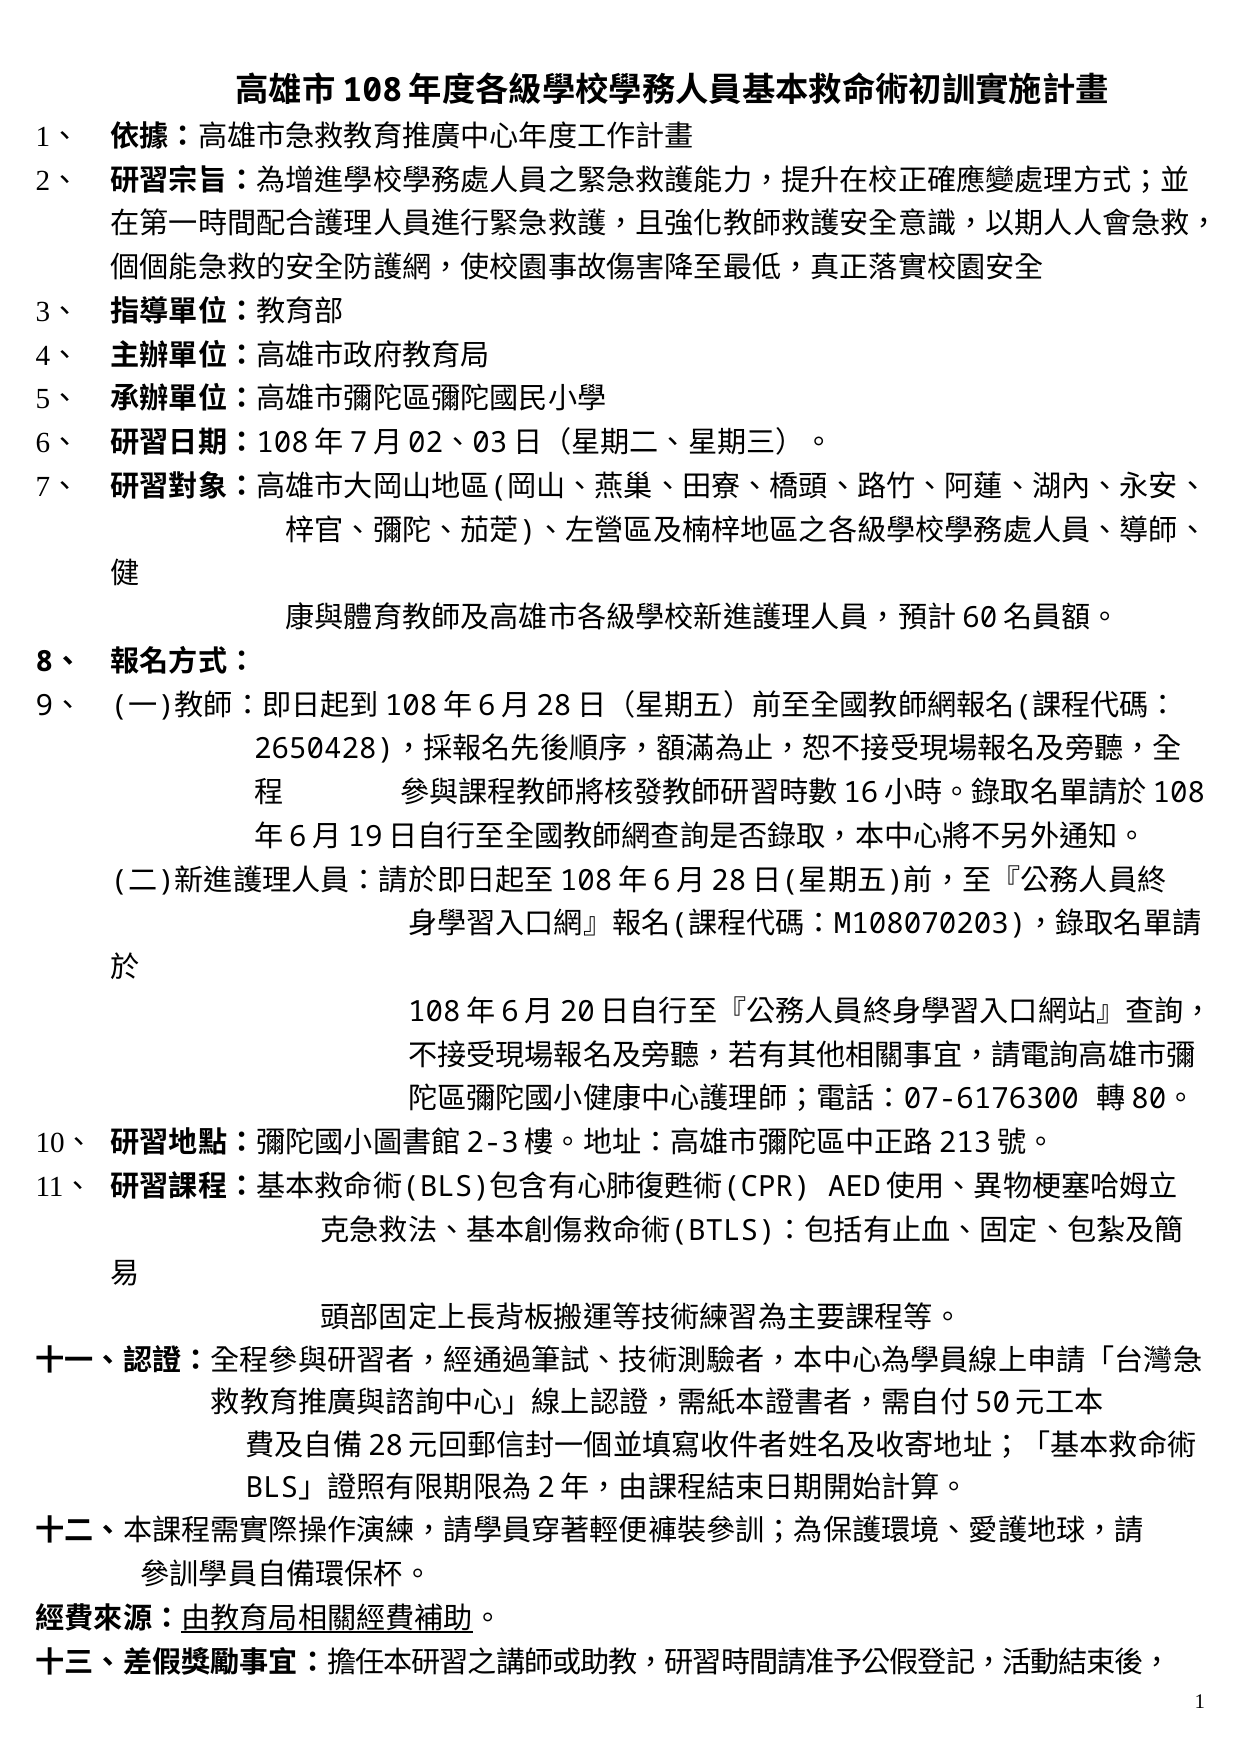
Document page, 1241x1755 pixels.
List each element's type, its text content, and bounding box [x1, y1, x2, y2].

text 身學習入口網』報名(課程代碼：M108070203)，錄取名單請於 [110, 899, 1205, 986]
list (一)教師：即日起到108年6月28日（星期五）前至全國教師網報名(課程代碼： [35, 680, 1205, 724]
text 康與體育教師及高雄市各級學校新進護理人員，預計60名員額。 [110, 593, 1205, 636]
text 108年6月20日自行至『公務人員終身學習入口網站』查詢， [110, 986, 1205, 1030]
text 高雄市108年度各級學校學務人員基本救命術初訓實施計畫 [35, 63, 1205, 111]
text 十二、本課程需實際操作演練，請學員穿著輕便褲裝參訓；為保護環境、愛護地球，請 [35, 1506, 1205, 1549]
text 費及自備28元回郵信封一個並填寫收件者姓名及收寄地址；「基本救命術 [35, 1421, 1205, 1463]
list 研習地點：彌陀國小圖書館2-3樓。地址：高雄市彌陀區中正路213號。 [35, 1118, 1205, 1161]
text 梓官、彌陀、茄萣)、左營區及楠梓地區之各級學校學務處人員、導師、健 [110, 505, 1205, 593]
text 2650428)，採報名先後順序，額滿為止，恕不接受現場報名及旁聽，全程 參與課程教師將核發教師研習時數16小時。錄取名單請於108年6月19日自行至全國教師網查詢是否錄取，本中心將不另外通知。 [254, 724, 1205, 855]
text 十一、認證：全程參與研習者，經通過筆試、技術測驗者，本中心為學員線上申請「台灣急救教育推廣與諮詢中心」線上認證，需紙本證書者，需自付50元工本 [35, 1336, 1205, 1421]
text 陀區彌陀國小健康中心護理師；電話：07-6176300 轉80。 [110, 1074, 1205, 1118]
text (二)新進護理人員：請於即日起至108年6月28日(星期五)前，至『公務人員終 [110, 855, 1205, 899]
list 研習課程：基本救命術(BLS)包含有心肺復甦術(CPR) AED使用、異物梗塞哈姆立 [35, 1161, 1205, 1205]
text 不接受現場報名及旁聽，若有其他相關事宜，請電詢高雄市彌 [110, 1030, 1205, 1074]
text 克急救法、基本創傷救命術(BTLS)：包括有止血、固定、包紮及簡易 [110, 1205, 1205, 1293]
text 十三、差假獎勵事宜：擔任本研習之講師或助教，研習時間請准予公假登記，活動結束後， [35, 1637, 1205, 1681]
list 研習日期：108年7月02、03日（星期二、星期三）。 [35, 418, 1205, 461]
text BLS」證照有限期限為2年，由課程結束日期開始計算。 [35, 1463, 1205, 1506]
list 研習對象：高雄市大岡山地區(岡山、燕巢、田寮、橋頭、路竹、阿蓮、湖內、永安、 [35, 461, 1205, 505]
list 研習宗旨：為增進學校學務處人員之緊急救護能力，提升在校正確應變處理方式；並在第一時間配合護理人員進行緊急救護，且強化教師救護安全意識，以期人人會急救，個個能急救的安全防護網，使校園事故傷害降至最低，真正落實校園安全 [35, 155, 1205, 286]
list 報名方式： [35, 636, 1205, 680]
list 主辦單位：高雄市政府教育局 [35, 330, 1205, 374]
text 經費來源：由教育局相關經費補助。 [35, 1593, 1205, 1637]
list 依據：高雄市急救教育推廣中心年度工作計畫 [35, 111, 1205, 155]
list 指導單位：教育部 [35, 286, 1205, 330]
list 承辦單位：高雄市彌陀區彌陀國民小學 [35, 374, 1205, 418]
text 參訓學員自備環保杯。 [35, 1549, 1205, 1593]
text 頭部固定上長背板搬運等技術練習為主要課程等。 [110, 1293, 1205, 1336]
